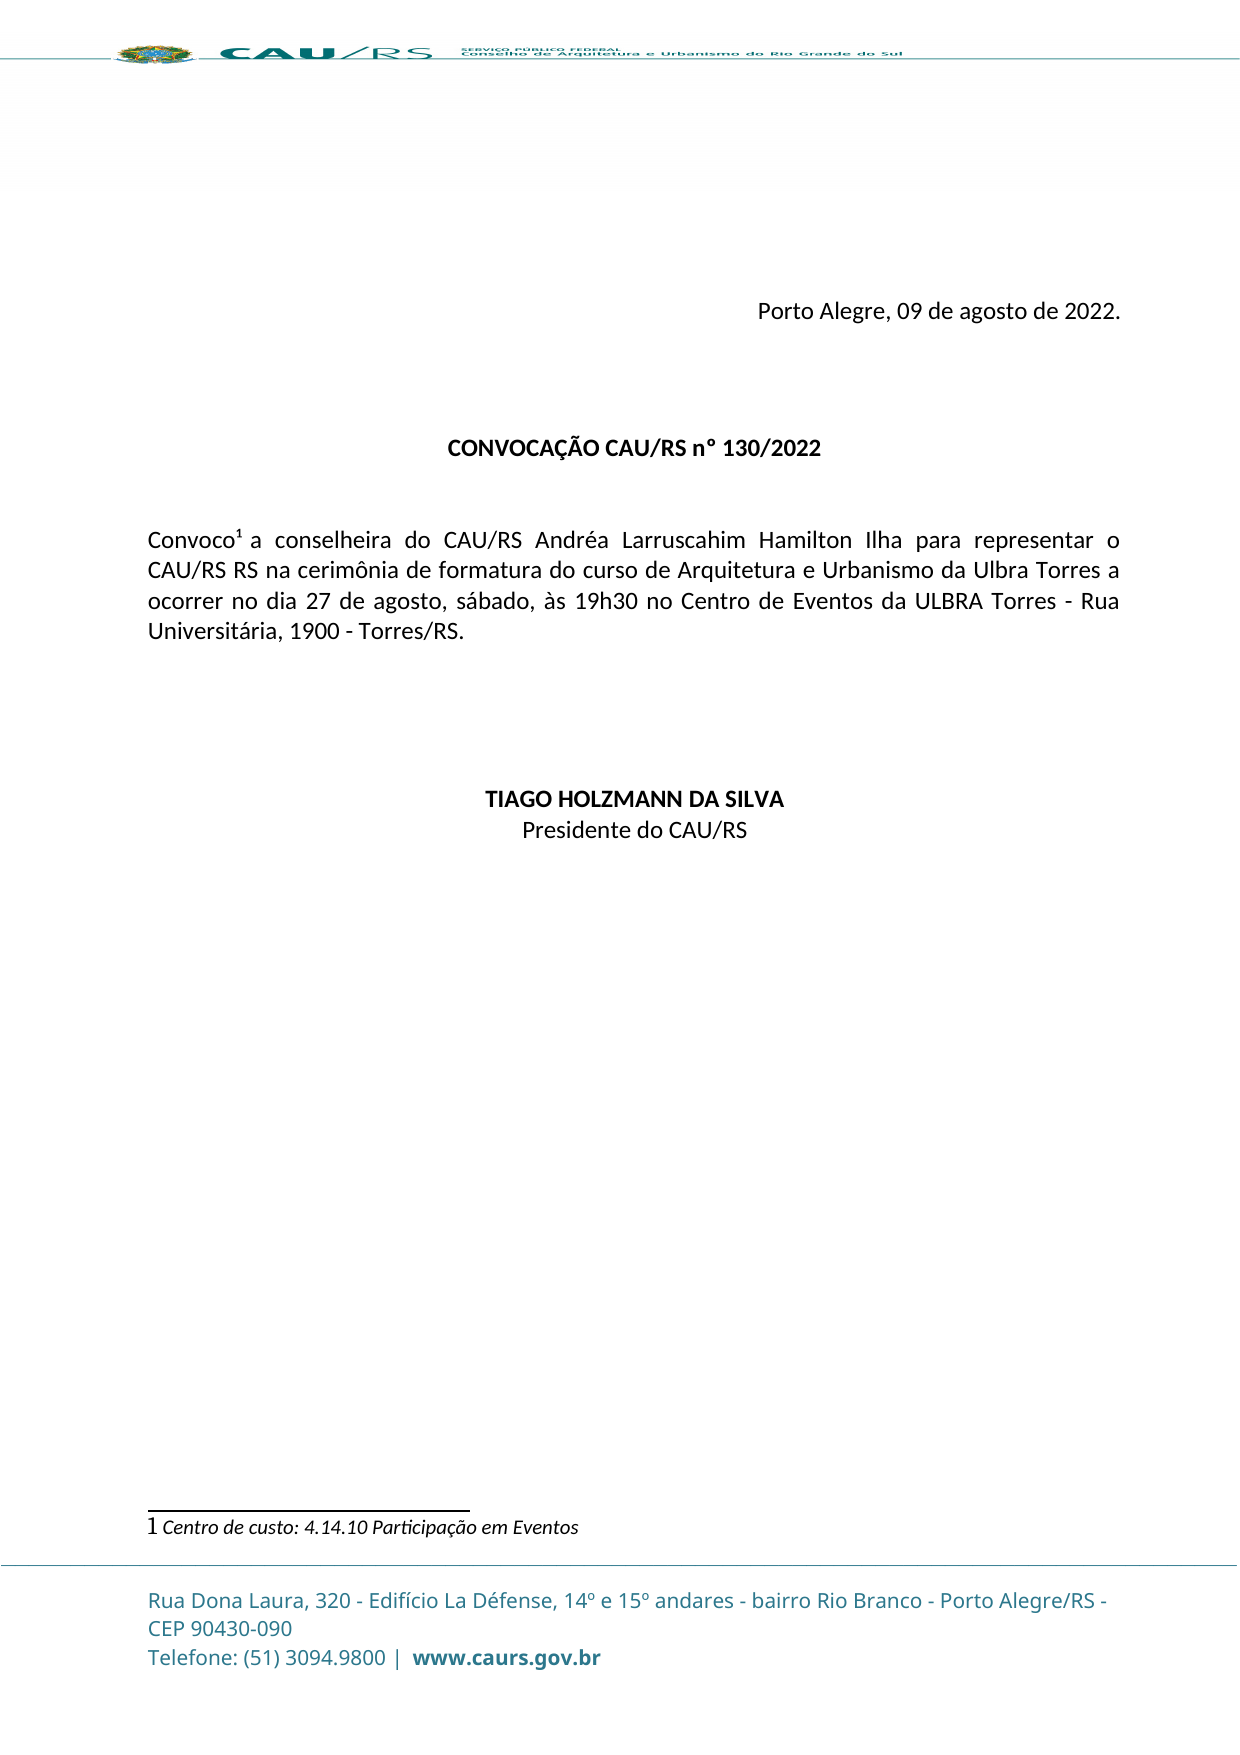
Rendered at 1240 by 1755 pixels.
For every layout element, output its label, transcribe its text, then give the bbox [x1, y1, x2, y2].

text Porto Alegre, 09 de agosto de 2022. [148, 295, 1121, 326]
text CONVOCAÇÃO CAU/RS nº 130/2022 [148, 432, 1121, 463]
text Convoco¹a conselheira do CAU/RS Andréa Larruscahim Hamilton Ilha para representar o CAU/RS RS na cerimônia de formatura do curso de Arquitetura e Urbanismo da Ulbra Torres a ocorrer no dia 27 de agosto, sábado, às 19h30 no Centro de Eventos da ULBRA Torres - Rua Universitária, 1900 - Torres/RS. [148, 524, 1121, 646]
text Presidente do CAU/RS [148, 814, 1121, 844]
text TIAGO HOLZMANN DA SILVA [148, 783, 1121, 814]
text Centro de custo: 4.14.10 Participação em Eventos [148, 1512, 1121, 1540]
